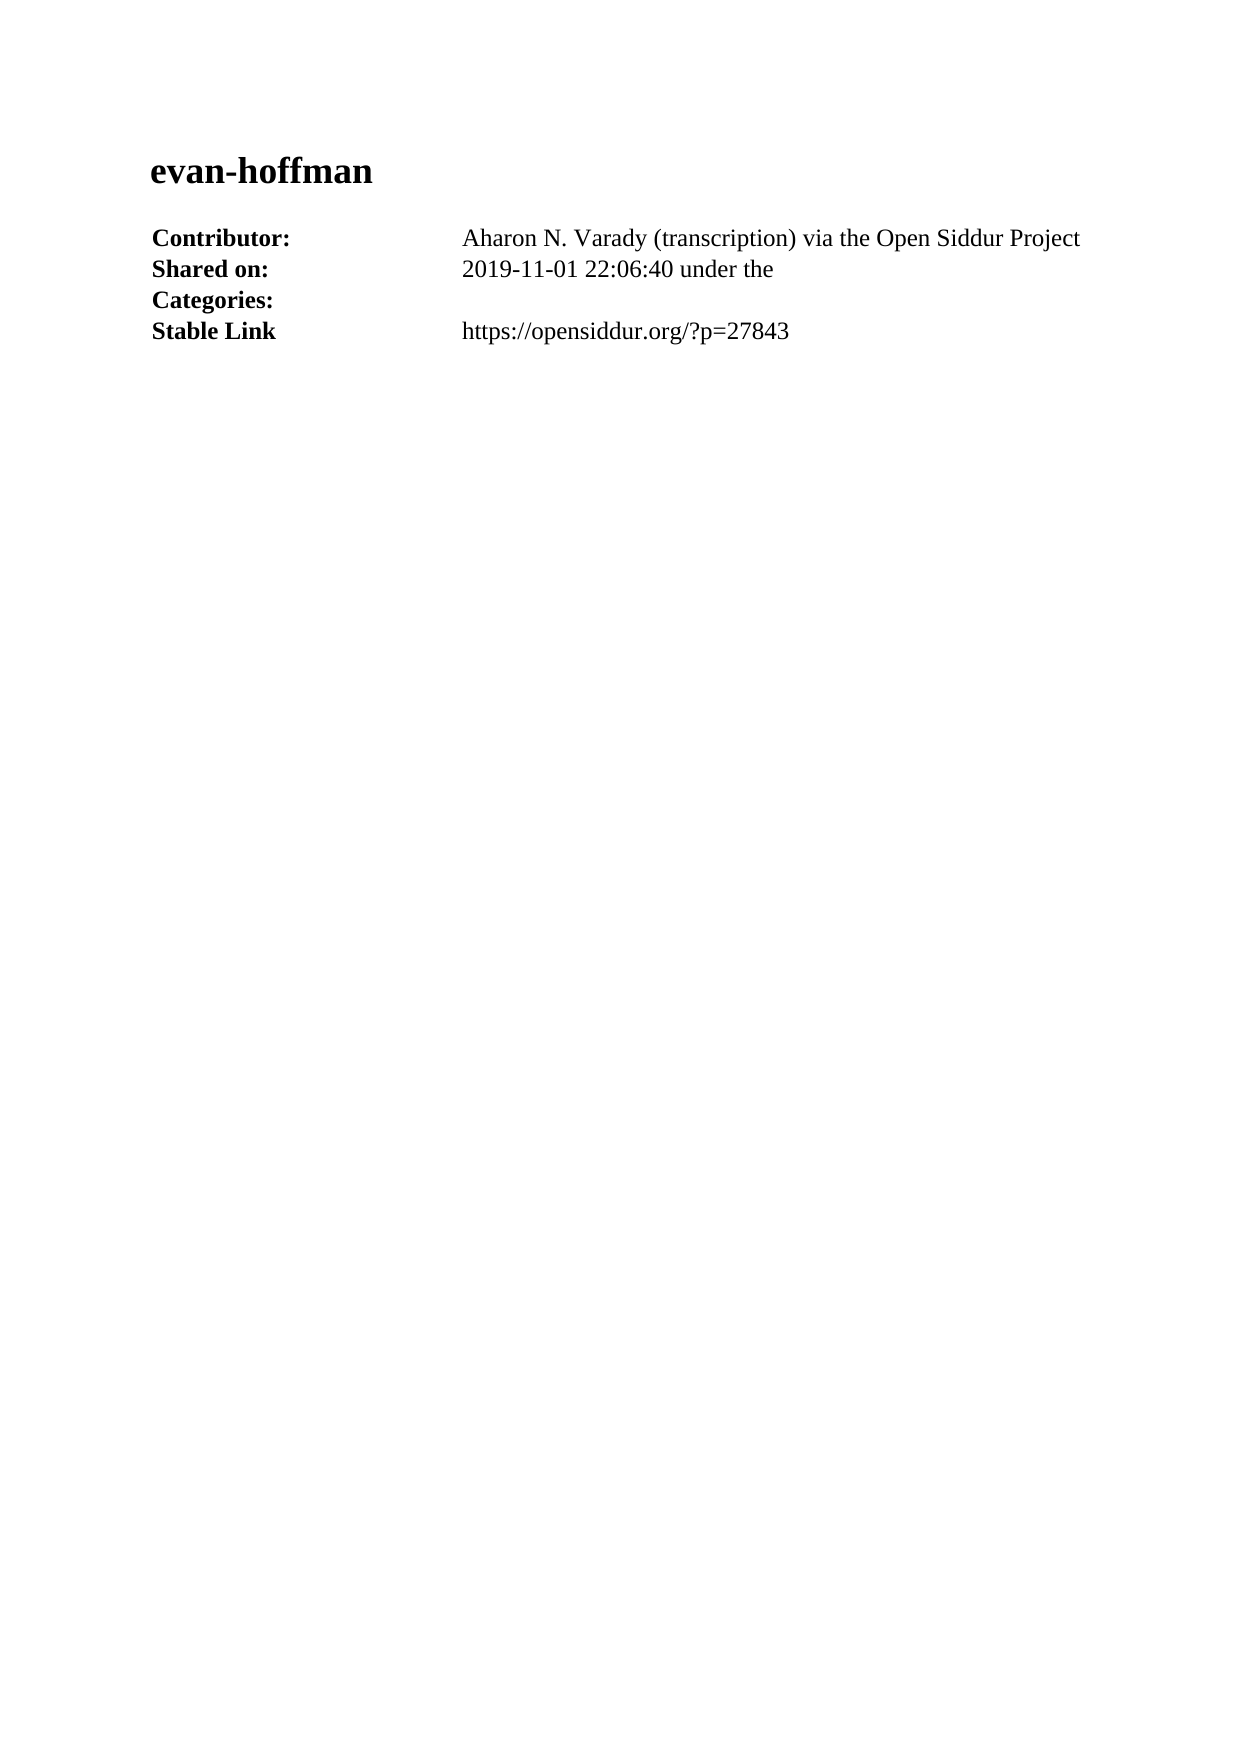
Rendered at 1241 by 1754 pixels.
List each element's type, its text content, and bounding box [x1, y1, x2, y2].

table_cell https://opensiddur.org/?p=27843 [460, 315, 1090, 346]
table_cell 2019-11-01 22:06:40 under the [460, 254, 1090, 284]
table_cell [460, 284, 1090, 315]
table_cell Categories: [150, 284, 460, 315]
subtitle evan-hoffman [150, 150, 1090, 192]
table_header Contributor: [150, 223, 460, 253]
table_cell Shared on: [150, 254, 460, 284]
table_cell Stable Link [150, 315, 460, 346]
table_header Aharon N. Varady (transcription) via the Open Siddur Project [460, 223, 1090, 253]
